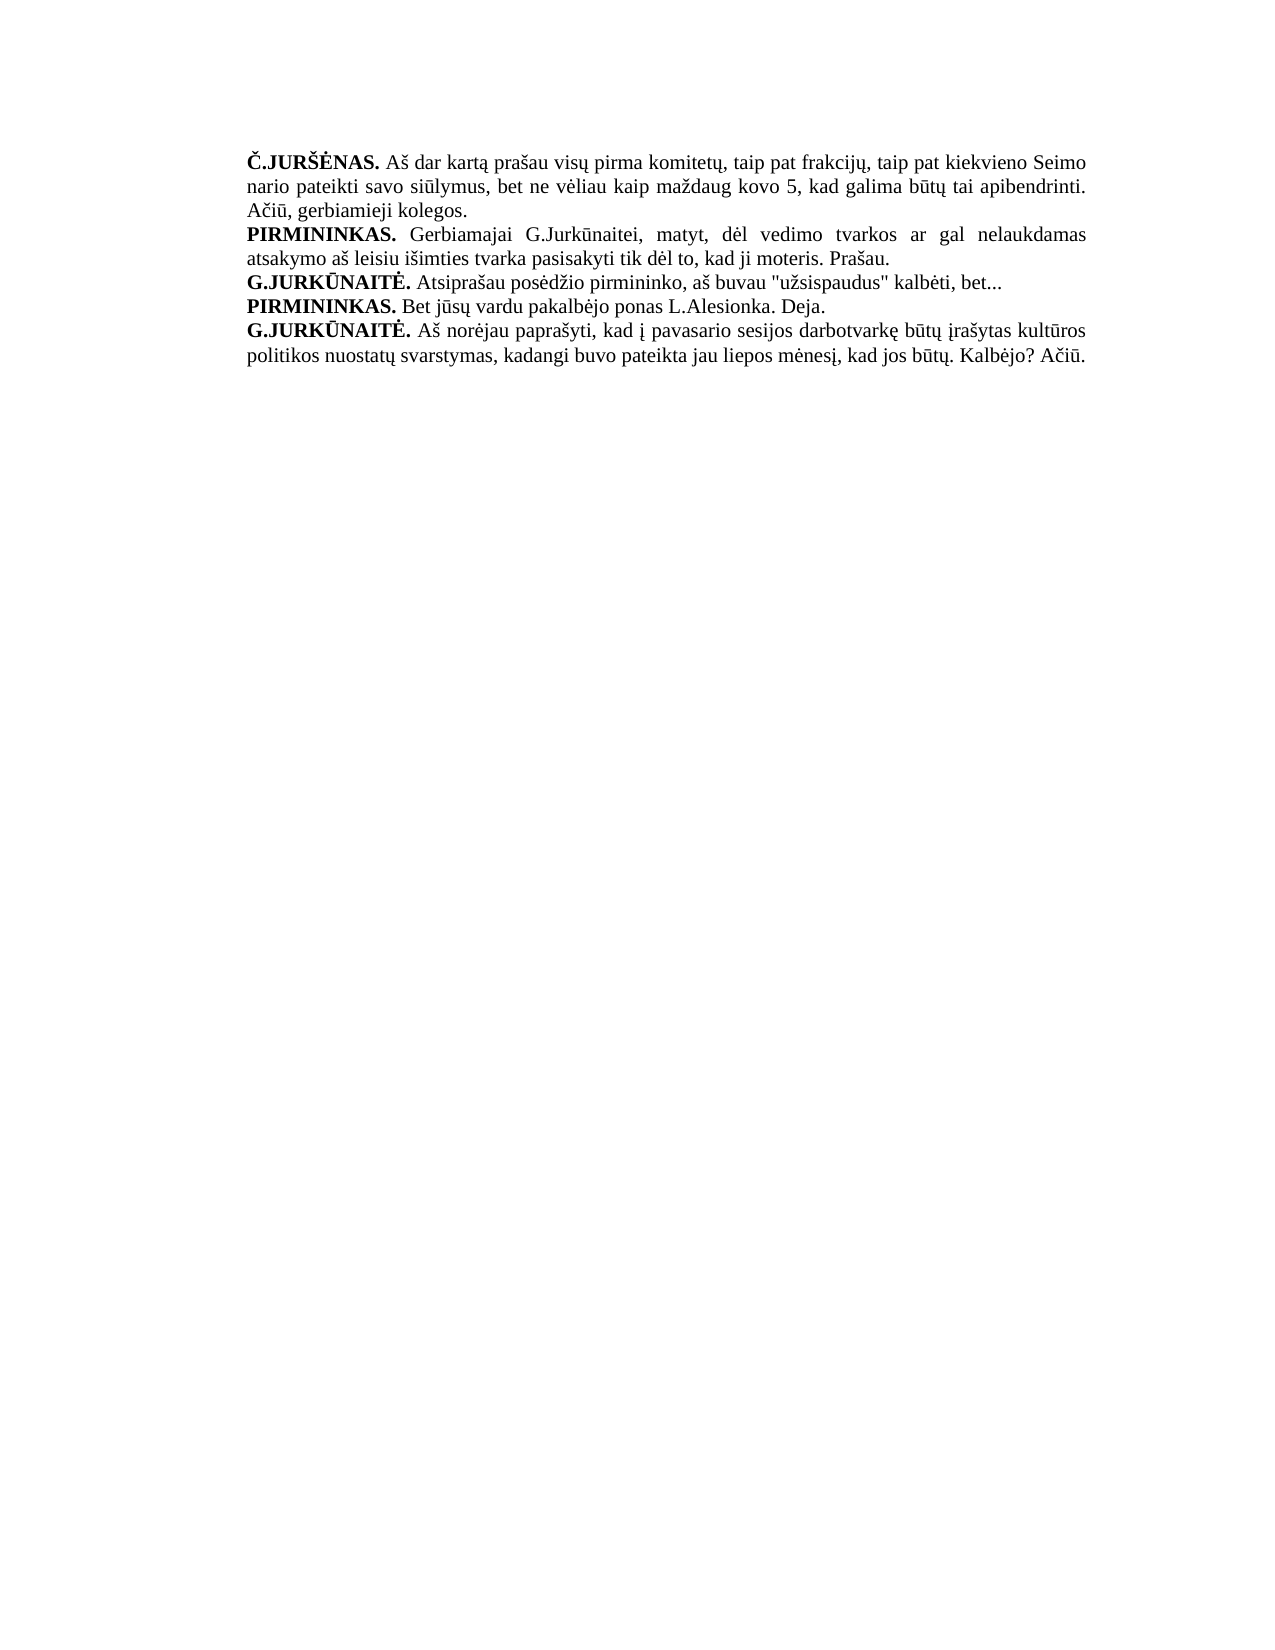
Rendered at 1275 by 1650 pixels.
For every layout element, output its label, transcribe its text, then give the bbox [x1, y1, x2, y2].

text PIRMININKAS. Gerbiamajai G.Jurkūnaitei, matyt, dėl vedimo tvarkos ar gal nelaukdamas atsakymo aš leisiu išimties tvarka pasisakyti tik dėl to, kad ji moteris. Prašau. [247, 222, 1087, 270]
text G.JURKŪNAITĖ. Atsiprašau posėdžio pirmininko, aš buvau "užsispaudus" kalbėti, bet... [247, 270, 1087, 294]
text G.JURKŪNAITĖ. Aš norėjau paprašyti, kad į pavasario sesijos darbotvarkę būtų įrašytas kultūros politikos nuostatų svarstymas, kadangi buvo pateikta jau liepos mėnesį, kad jos būtų. Kalbėjo? Ačiū. [247, 318, 1087, 367]
text Č.JURŠĖNAS. Aš dar kartą prašau visų pirma komitetų, taip pat frakcijų, taip pat kiekvieno Seimo nario pateikti savo siūlymus, bet ne vėliau kaip maždaug kovo 5, kad galima būtų tai apibendrinti. Ačiū, gerbiamieji kolegos. [247, 150, 1087, 222]
text PIRMININKAS. Bet jūsų vardu pakalbėjo ponas L.Alesionka. Deja. [247, 294, 1087, 318]
